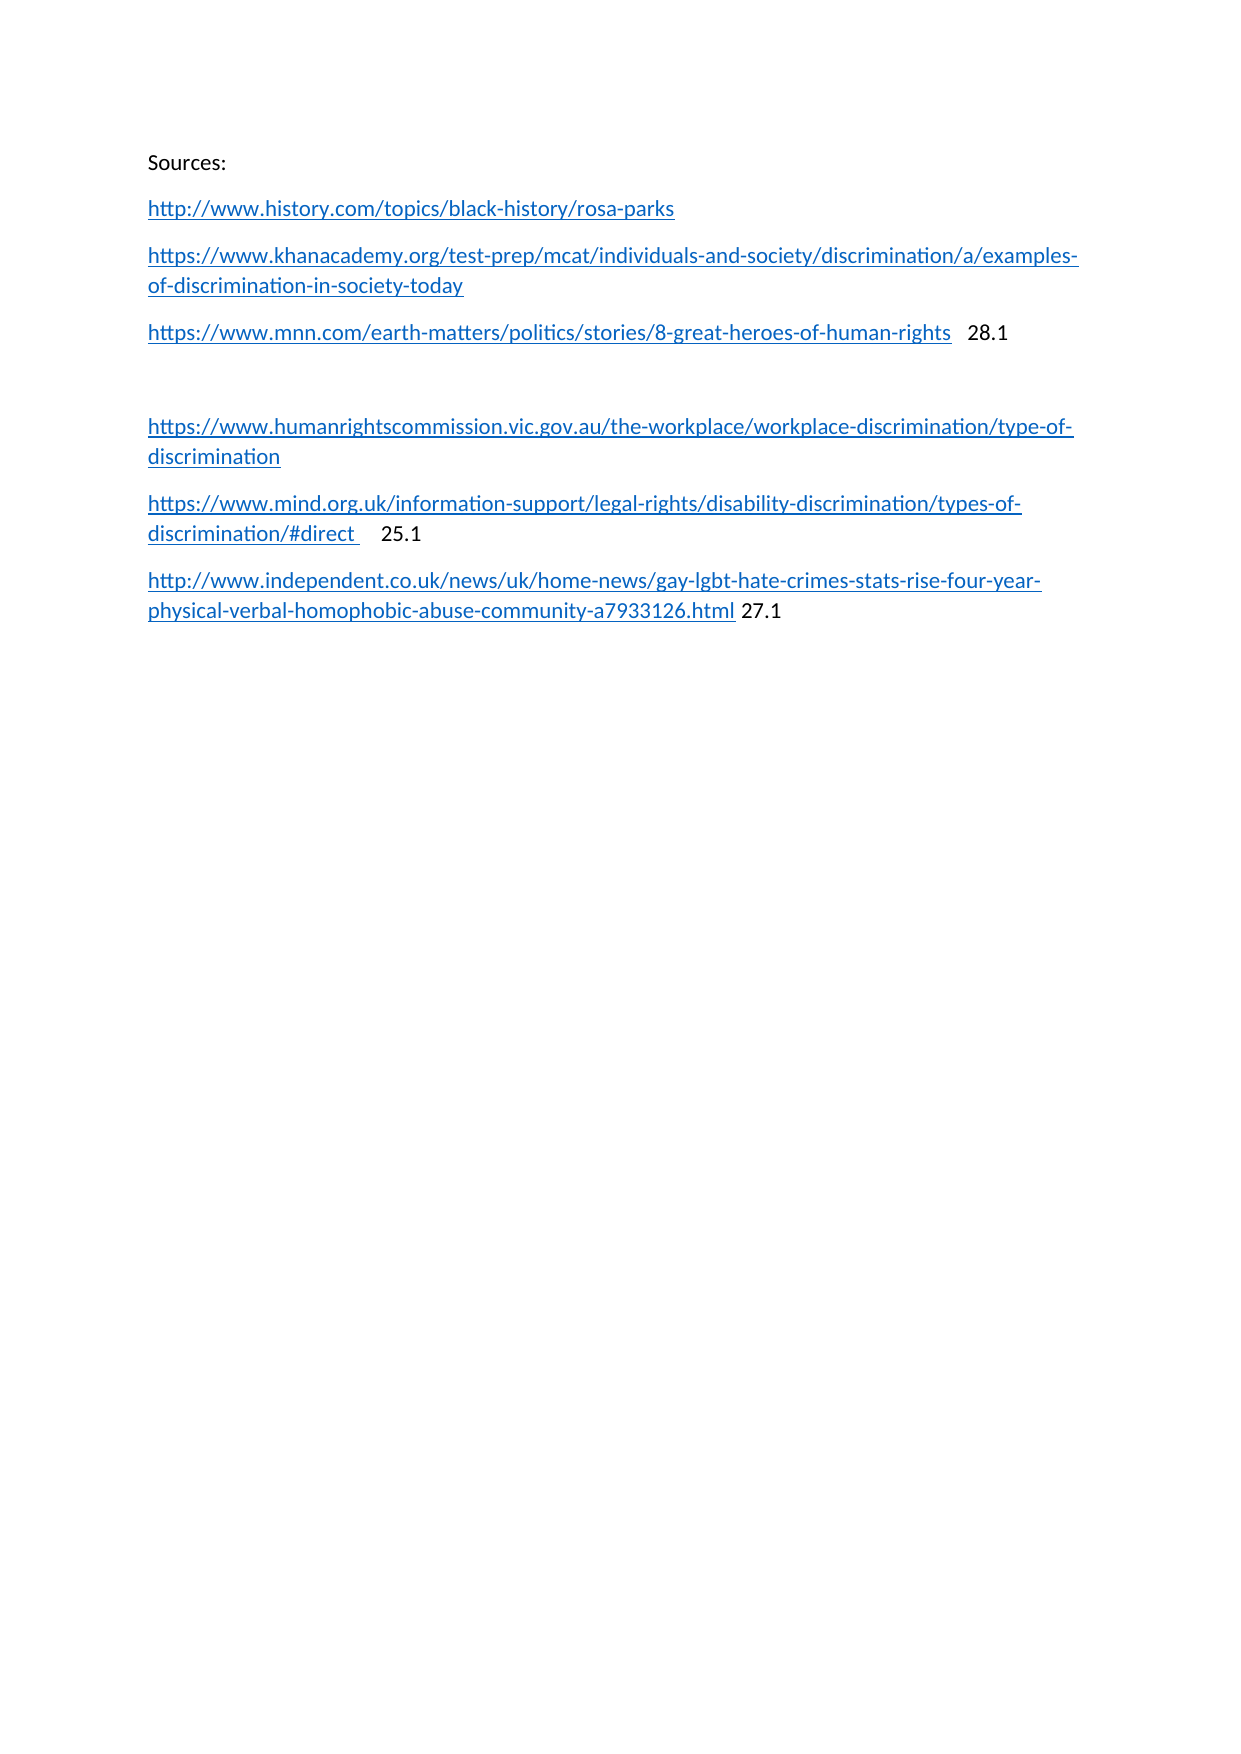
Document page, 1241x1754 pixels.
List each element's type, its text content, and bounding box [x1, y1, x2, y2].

text http://www.history.com/topics/black-history/rosa-parks [148, 194, 1093, 222]
text http://www.independent.co.uk/news/uk/home-news/gay-lgbt-hate-crimes-stats-rise-four-year-physical-verbal-homophobic-abuse-community-a7933126.html 27.1 [148, 566, 1093, 624]
text https://www.mind.org.uk/information-support/legal-rights/disability-discrimination/types-of-discrimination/#direct 25.1 [148, 489, 1093, 547]
text https://www.humanrightscommission.vic.gov.au/the-workplace/workplace-discrimination/type-of-discrimination [148, 412, 1093, 470]
text https://www.mnn.com/earth-matters/politics/stories/8-great-heroes-of-human-rights 28.1 [148, 318, 1093, 346]
text Sources: [148, 148, 1093, 176]
text https://www.khanacademy.org/test-prep/mcat/individuals-and-society/discrimination/a/examples-of-discrimination-in-society-today [148, 241, 1093, 299]
